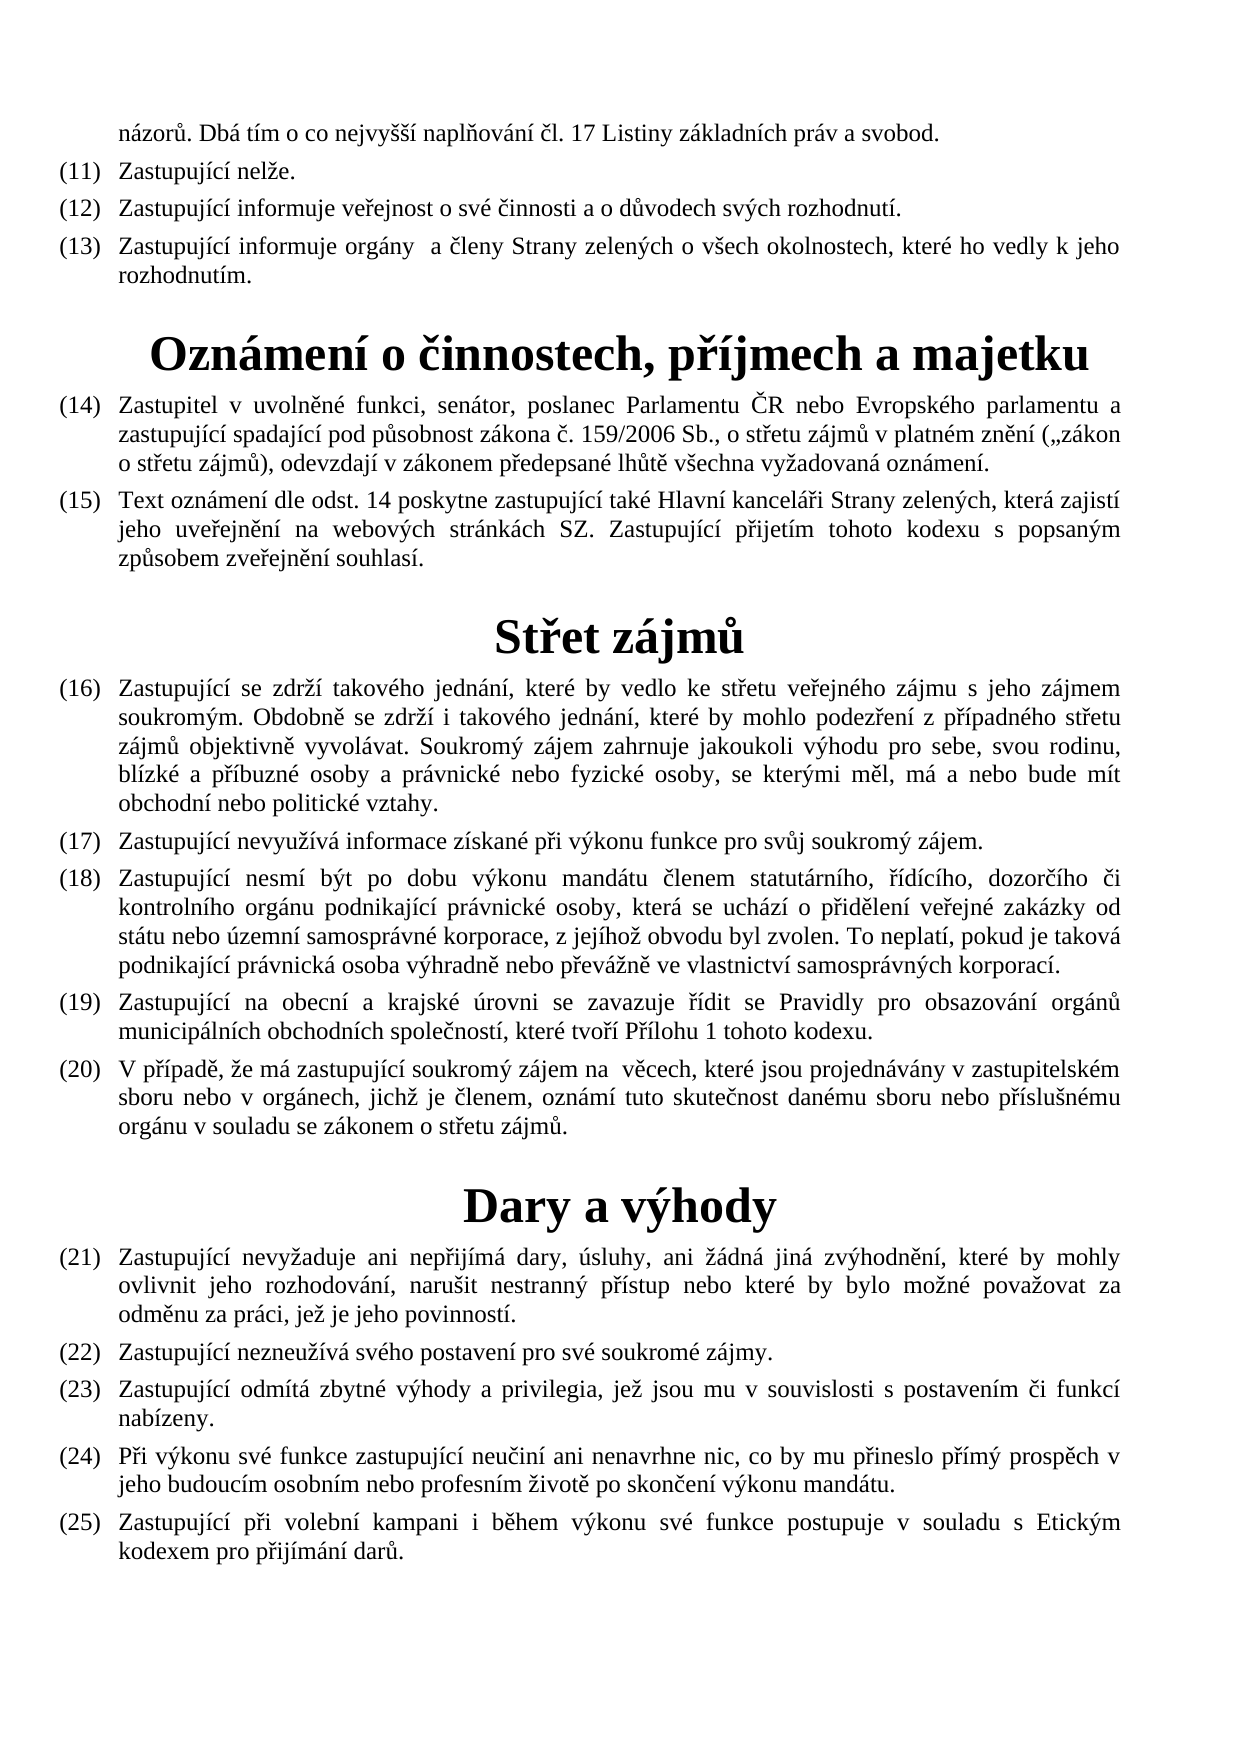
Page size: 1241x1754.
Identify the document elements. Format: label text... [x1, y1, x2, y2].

list Text oznámení dle odst. 14 poskytne zastupující také Hlavní kanceláři Strany zelených, která zajistí jeho uveřejnění na webových stránkách SZ. Zastupující přijetím tohoto kodexu s popsaným způsobem zveřejnění souhlasí. [59, 485, 1122, 572]
list Zastupující nelže. [59, 156, 1122, 184]
list Zastupující nevyužívá informace získané při výkonu funkce pro svůj soukromý zájem. [59, 826, 1122, 855]
list Zastupující nezneužívá svého postavení pro své soukromé zájmy. [59, 1337, 1122, 1366]
subtitle Oznámení o činnostech, příjmech a majetku [118, 324, 1122, 381]
list Zastupující na obecní a krajské úrovni se zavazuje řídit se Pravidly pro obsazování orgánů municipálních obchodních společností, které tvoří Přílohu 1 tohoto kodexu. [59, 987, 1122, 1045]
list V případě, že má zastupující soukromý zájem na věcech, které jsou projednávány v zastupitelském sboru nebo v orgánech, jichž je členem, oznámí tuto skutečnost danému sboru nebo příslušnému orgánu v souladu se zákonem o střetu zájmů. [59, 1054, 1122, 1140]
list Zastupující při volební kampani i během výkonu své funkce postupuje v souladu s Etickým kodexem pro přijímání darů. [59, 1507, 1122, 1565]
list Zastupující nesmí být po dobu výkonu mandátu členem statutárního, řídícího, dozorčího či kontrolního orgánu podnikající právnické osoby, která se uchází o přidělení veřejné zakázky od státu nebo územní samosprávné korporace, z jejíhož obvodu byl zvolen. To neplatí, pokud je taková podnikající právnická osoba výhradně nebo převážně ve vlastnictví samosprávných korporací. [59, 863, 1122, 978]
list Zastupující informuje veřejnost o své činnosti a o důvodech svých rozhodnutí. [59, 193, 1122, 222]
list Zastupující informuje orgány a členy Strany zelených o všech okolnostech, které ho vedly k jeho rozhodnutím. [59, 231, 1122, 288]
list Zastupující odmítá zbytné výhody a privilegia, jež jsou mu v souvislosti s postavením či funkcí nabízeny. [59, 1374, 1122, 1432]
subtitle Střet zájmů [118, 607, 1122, 664]
list názorů. Dbá tím o co nejvyšší naplňování čl. 17 Listiny základních práv a svobod. [59, 118, 1122, 147]
list Zastupující se zdrží takového jednání, které by vedlo ke střetu veřejného zájmu s jeho zájmem soukromým. Obdobně se zdrží i takového jednání, které by mohlo podezření z případného střetu zájmů objektivně vyvolávat. Soukromý zájem zahrnuje jakoukoli výhodu pro sebe, svou rodinu, blízké a příbuzné osoby a právnické nebo fyzické osoby, se kterými měl, má a nebo bude mít obchodní nebo politické vztahy. [59, 673, 1122, 817]
subtitle Dary a výhody [118, 1175, 1122, 1233]
list Zastupitel v uvolněné funkci, senátor, poslanec Parlamentu ČR nebo Evropského parlamentu a zastupující spadající pod působnost zákona č. 159/2006 Sb., o střetu zájmů v platném znění („zákon o střetu zájmů), odevzdají v zákonem předepsané lhůtě všechna vyžadovaná oznámení. [59, 390, 1122, 476]
list Při výkonu své funkce zastupující neučiní ani nenavrhne nic, co by mu přineslo přímý prospěch v jeho budoucím osobním nebo profesním životě po skončení výkonu mandátu. [59, 1441, 1122, 1498]
list Zastupující nevyžaduje ani nepřijímá dary, úsluhy, ani žádná jiná zvýhodnění, které by mohly ovlivnit jeho rozhodování, narušit nestranný přístup nebo které by bylo možné považovat za odměnu za práci, jež je jeho povinností. [59, 1242, 1122, 1328]
